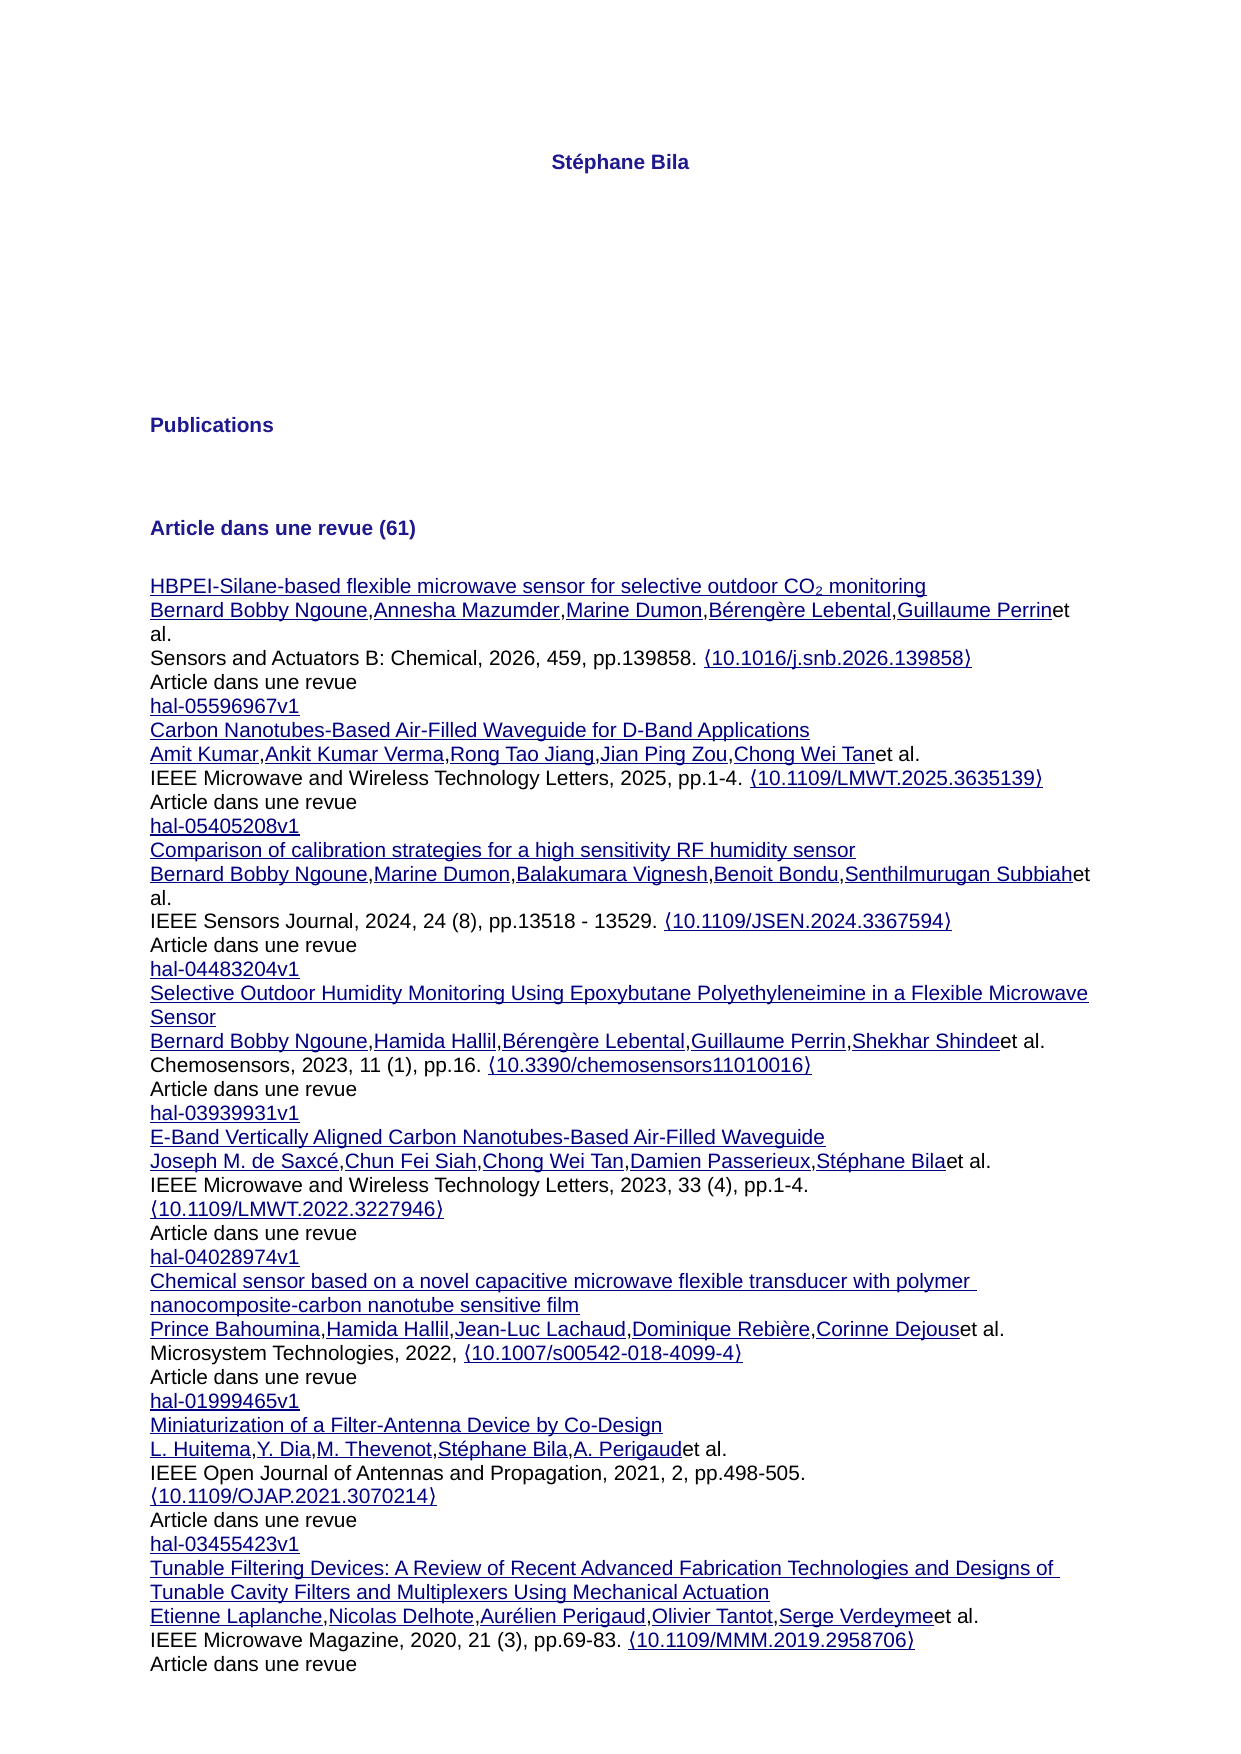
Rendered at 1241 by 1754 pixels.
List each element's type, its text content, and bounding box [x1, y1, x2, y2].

subtitle Article dans une revue (61) [150, 516, 1090, 539]
subtitle Publications [150, 412, 1090, 436]
table_cell E-Band Vertically Aligned Carbon Nanotubes-Based Air-Filled Waveguide Joseph M. de Saxcé,Chun Fei Siah,Chong Wei Tan,Damien Passerieux,Stéphane Bilaet al. IEEE Microwave and Wireless Technology Letters, 2023, 33 (4), pp.1-4. ⟨10.1109/LMWT.2022.3227946⟩ Article dans une revue hal-04028974v1 [150, 1125, 1090, 1269]
subtitle Stéphane Bila [150, 150, 1090, 174]
table_cell Miniaturization of a Filter-Antenna Device by Co-Design L. Huitema,Y. Dia,M. Thevenot,Stéphane Bila,A. Perigaudet al. IEEE Open Journal of Antennas and Propagation, 2021, 2, pp.498-505. ⟨10.1109/OJAP.2021.3070214⟩ Article dans une revue hal-03455423v1 [150, 1413, 1090, 1556]
table_cell Tunable Filtering Devices: A Review of Recent Advanced Fabrication Technologies and Designs of Tunable Cavity Filters and Multiplexers Using Mechanical Actuation Etienne Laplanche,Nicolas Delhote,Aurélien Perigaud,Olivier Tantot,Serge Verdeymeet al. IEEE Microwave Magazine, 2020, 21 (3), pp.69-83. ⟨10.1109/MMM.2019.2958706⟩ Article dans une revue [150, 1556, 1090, 1676]
table_cell Comparison of calibration strategies for a high sensitivity RF humidity sensor Bernard Bobby Ngoune,Marine Dumon,Balakumara Vignesh,Benoit Bondu,Senthilmurugan Subbiahet al. IEEE Sensors Journal, 2024, 24 (8), pp.13518 - 13529. ⟨10.1109/JSEN.2024.3367594⟩ Article dans une revue hal-04483204v1 [150, 838, 1090, 981]
table_cell Carbon Nanotubes-Based Air-Filled Waveguide for D-Band Applications Amit Kumar,Ankit Kumar Verma,Rong Tao Jiang,Jian Ping Zou,Chong Wei Tanet al. IEEE Microwave and Wireless Technology Letters, 2025, pp.1-4. ⟨10.1109/LMWT.2025.3635139⟩ Article dans une revue hal-05405208v1 [150, 718, 1090, 837]
table_cell Chemical sensor based on a novel capacitive microwave flexible transducer with polymer nanocomposite-carbon nanotube sensitive film Prince Bahoumina,Hamida Hallil,Jean-Luc Lachaud,Dominique Rebière,Corinne Dejouset al. Microsystem Technologies, 2022, ⟨10.1007/s00542-018-4099-4⟩ Article dans une revue hal-01999465v1 [150, 1269, 1090, 1412]
table_cell Selective Outdoor Humidity Monitoring Using Epoxybutane Polyethyleneimine in a Flexible Microwave Sensor Bernard Bobby Ngoune,Hamida Hallil,Bérengère Lebental,Guillaume Perrin,Shekhar Shindeet al. Chemosensors, 2023, 11 (1), pp.16. ⟨10.3390/chemosensors11010016⟩ Article dans une revue hal-03939931v1 [150, 981, 1090, 1125]
table_header HBPEI-Silane-based flexible microwave sensor for selective outdoor CO₂ monitoring Bernard Bobby Ngoune,Annesha Mazumder,Marine Dumon,Bérengère Lebental,Guillaume Perrinet al. Sensors and Actuators B: Chemical, 2026, 459, pp.139858. ⟨10.1016/j.snb.2026.139858⟩ Article dans une revue hal-05596967v1 [150, 574, 1090, 718]
